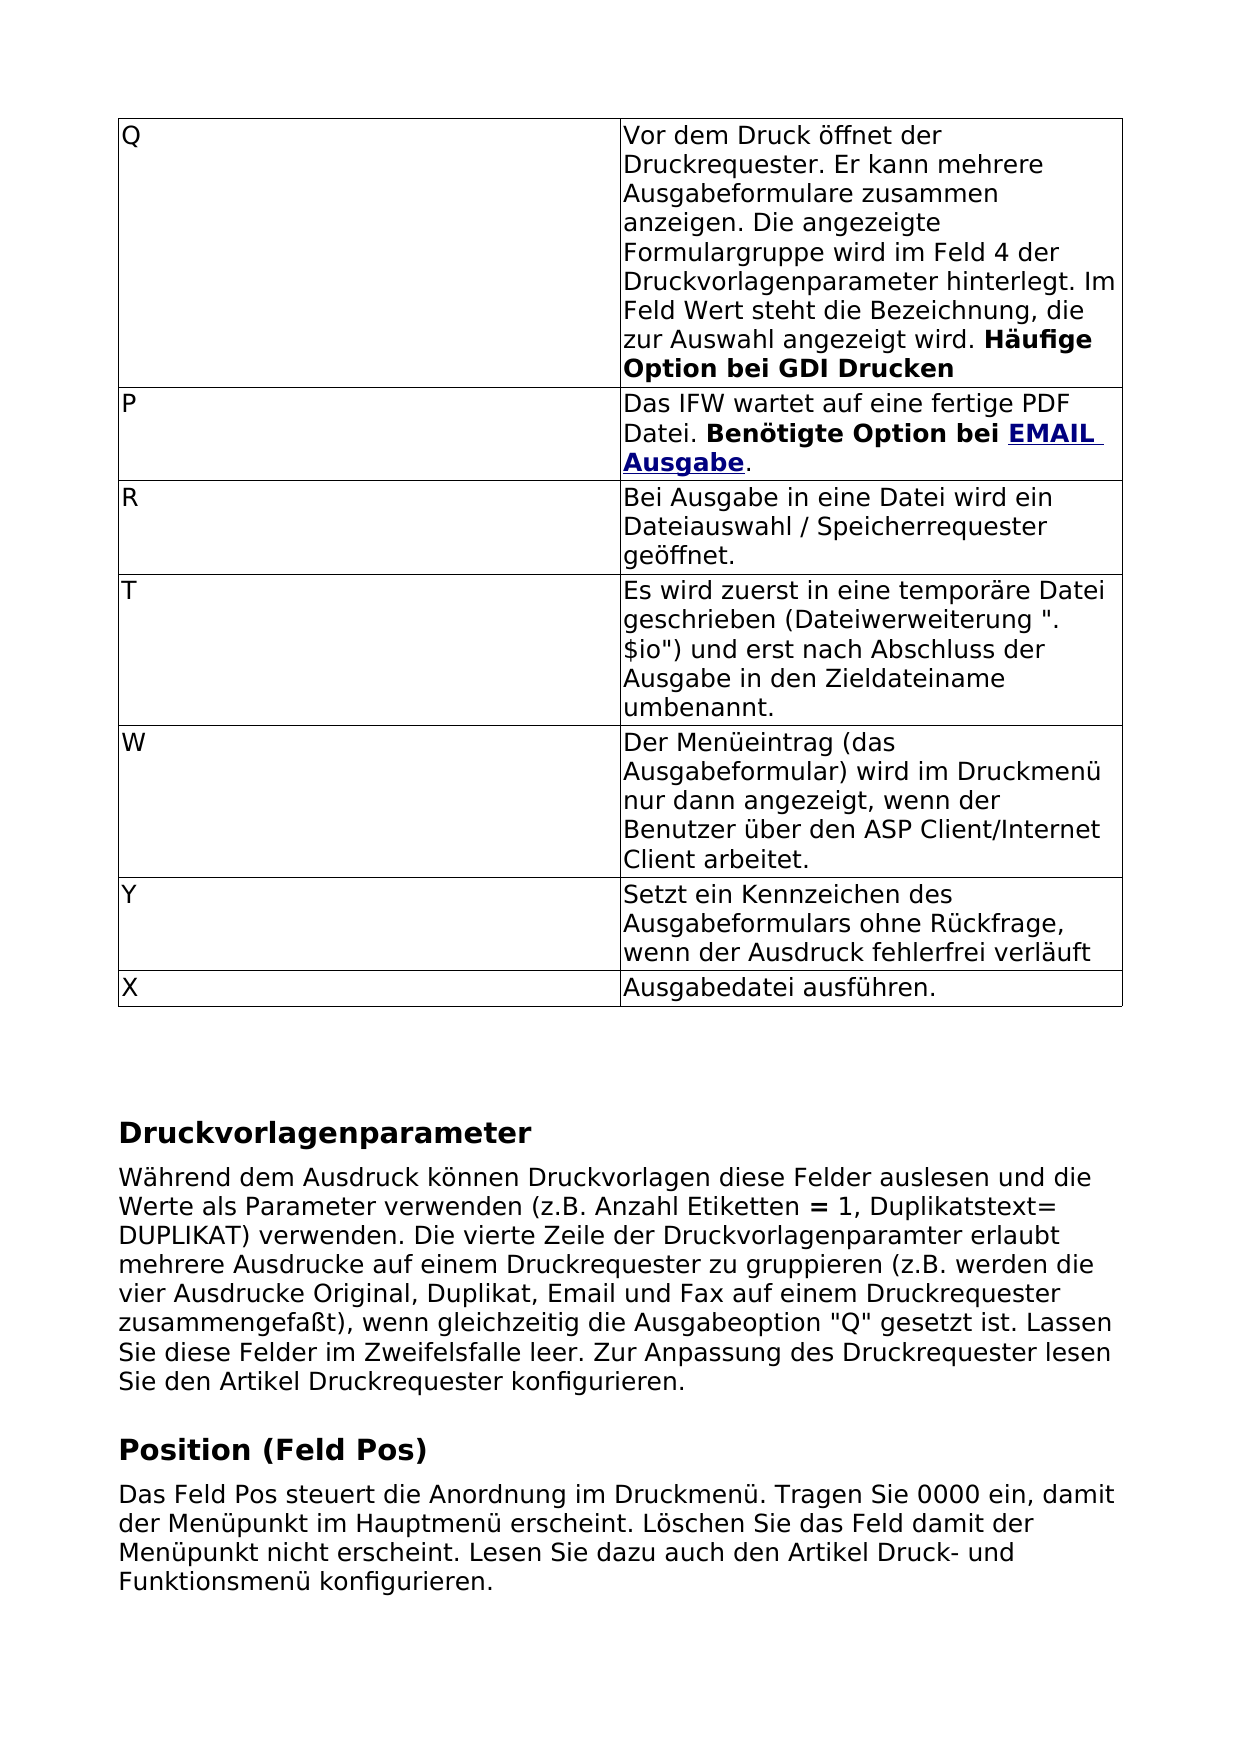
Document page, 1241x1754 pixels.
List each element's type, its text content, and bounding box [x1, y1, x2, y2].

text Während dem Ausdruck können Druckvorlagen diese Felder auslesen und die Werte als Parameter verwenden (z.B. Anzahl Etiketten = 1, Duplikatstext= DUPLIKAT) verwenden. Die vierte Zeile der Druckvorlagenparamter erlaubt mehrere Ausdrucke auf einem Druckrequester zu gruppieren (z.B. werden die vier Ausdrucke Original, Duplikat, Email und Fax auf einem Druckrequester zusammengefaßt), wenn gleichzeitig die Ausgabeoption "Q" gesetzt ist. Lassen Sie diese Felder im Zweifelsfalle leer. Zur Anpassung des Druckrequester lesen Sie den Artikel Druckrequester konfigurieren. [118, 1163, 1122, 1396]
table_cell X [119, 971, 620, 1006]
table_cell Ausgabedatei ausführen. [621, 971, 1122, 1006]
table_cell Bei Ausgabe in eine Datei wird ein Dateiauswahl / Speicherrequester geöffnet. [621, 481, 1122, 573]
subtitle Druckvorlagenparameter [118, 1116, 1122, 1150]
subtitle Position (Feld Pos) [118, 1433, 1122, 1467]
table_cell Vor dem Druck öffnet der Druckrequester. Er kann mehrere Ausgabeformulare zusammen anzeigen. Die angezeigte Formulargruppe wird im Feld 4 der Druckvorlagenparameter hinterlegt. Im Feld Wert steht die Bezeichnung, die zur Auswahl angezeigt wird. Häufige Option bei GDI Drucken [621, 119, 1122, 387]
table_cell Das IFW wartet auf eine fertige PDF Datei. Benötigte Option bei EMAIL Ausgabe. [621, 388, 1122, 480]
table_cell R [119, 481, 620, 573]
table_cell T [119, 575, 620, 725]
table_cell Setzt ein Kennzeichen des Ausgabeformulars ohne Rückfrage, wenn der Ausdruck fehlerfrei verläuft [621, 878, 1122, 970]
table_cell Q [119, 119, 620, 387]
text Das Feld Pos steuert die Anordnung im Druckmenü. Tragen Sie 0000 ein, damit der Menüpunkt im Hauptmenü erscheint. Löschen Sie das Feld damit der Menüpunkt nicht erscheint. Lesen Sie dazu auch den Artikel Druck- und Funktionsmenü konfigurieren. [118, 1480, 1122, 1597]
table_cell Der Menüeintrag (das Ausgabeformular) wird im Druckmenü nur dann angezeigt, wenn der Benutzer über den ASP Client/Internet Client arbeitet. [621, 726, 1122, 877]
table_cell P [119, 388, 620, 480]
table_cell W [119, 726, 620, 877]
table_cell Y [119, 878, 620, 970]
table_cell Es wird zuerst in eine temporäre Datei geschrieben (Dateiwerweiterung ".$io") und erst nach Abschluss der Ausgabe in den Zieldateiname umbenannt. [621, 575, 1122, 725]
